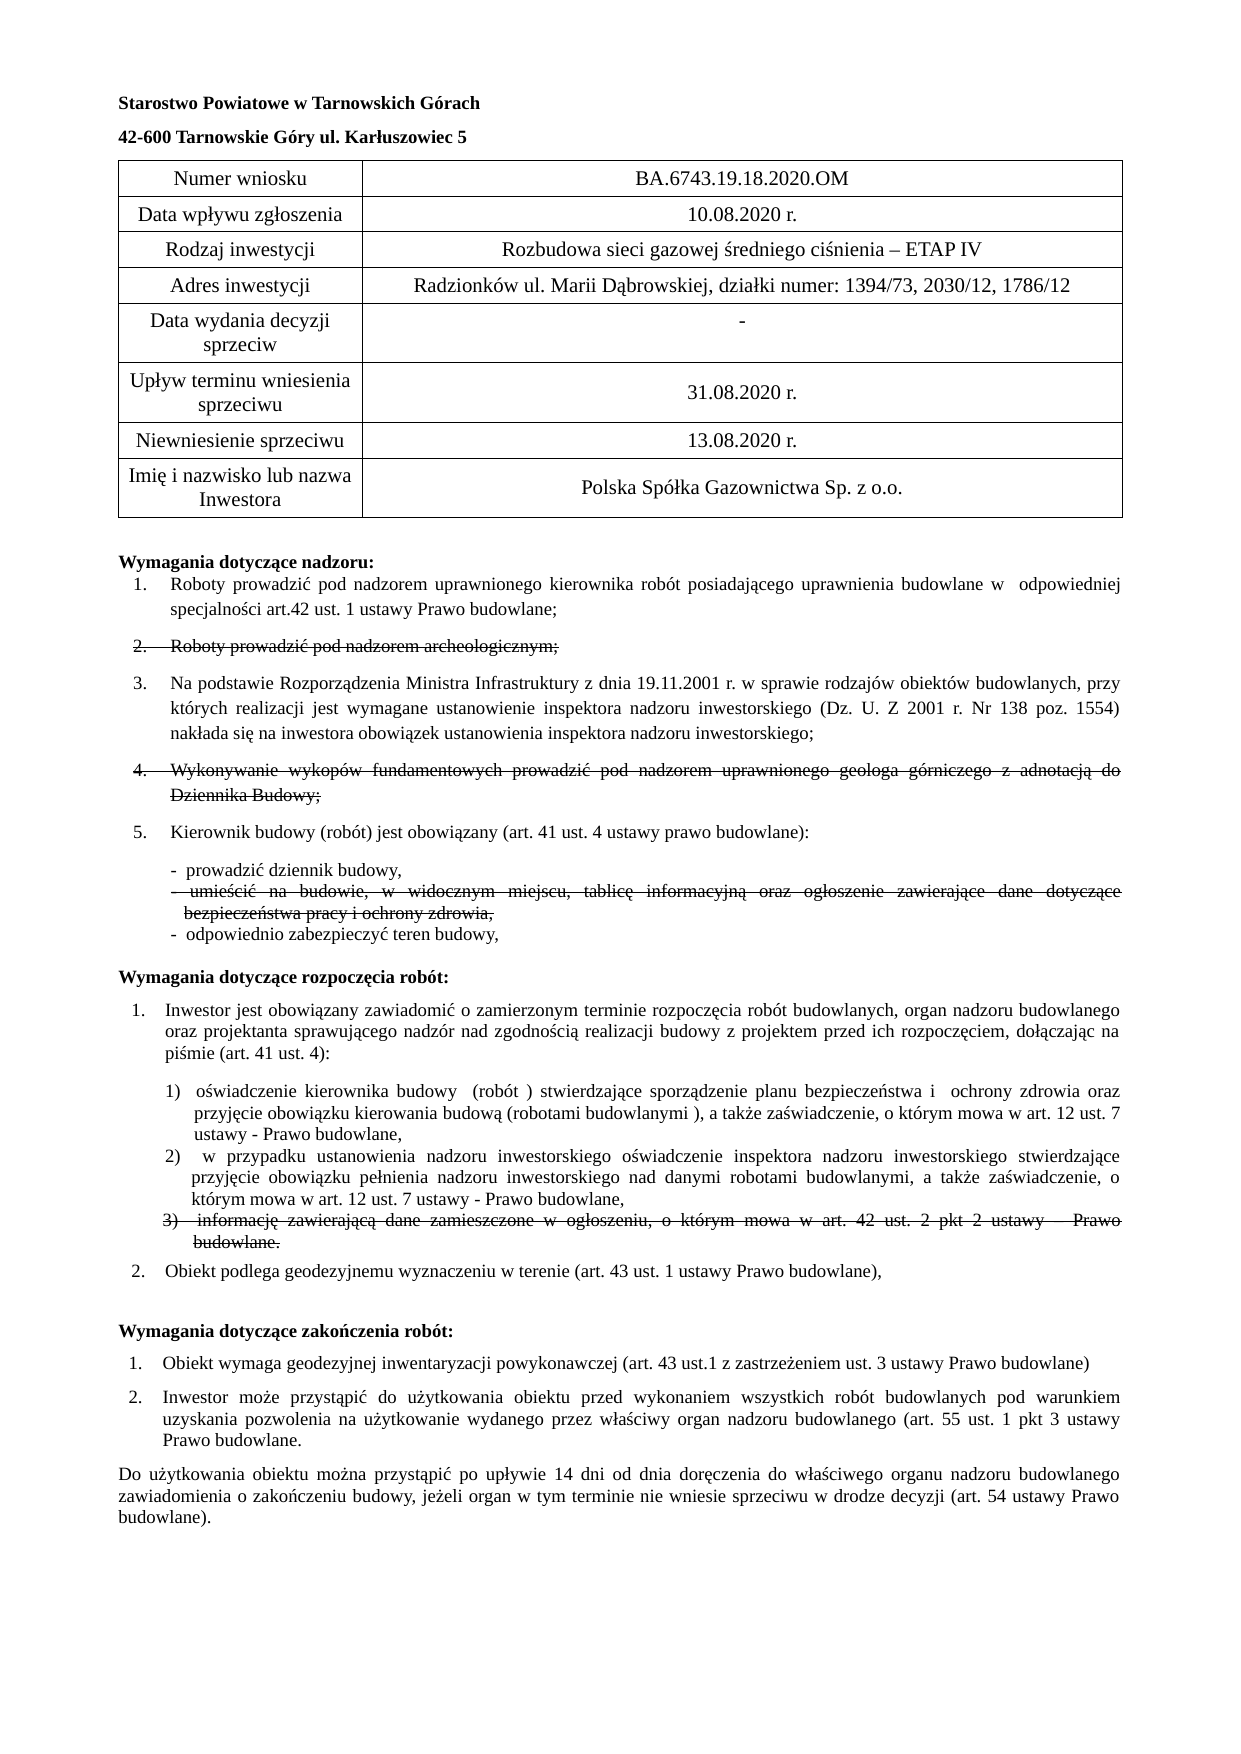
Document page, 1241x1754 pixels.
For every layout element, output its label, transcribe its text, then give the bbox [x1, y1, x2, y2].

text 1) oświadczenie kierownika budowy (robót ) stwierdzające sporządzenie planu bezpieczeństwa i ochrony zdrowia oraz przyjęcie obowiązku kierowania budową (robotami budowlanymi ), a także zaświadczenie, o którym mowa w art. 12 ust. 7 ustawy - Prawo budowlane, [165, 1080, 1122, 1145]
text Do użytkowania obiektu można przystąpić po upływie 14 dni od dnia doręczenia do właściwego organu nadzoru budowlanego zawiadomienia o zakończeniu budowy, jeżeli organ w tym terminie nie wniesie sprzeciwu w drodze decyzji (art. 54 ustawy Prawo budowlane). [118, 1463, 1122, 1528]
list Roboty prowadzić pod nadzorem uprawnionego kierownika robót posiadającego uprawnienia budowlane w odpowiedniej specjalności art.42 ust. 1 ustawy Prawo budowlane; [133, 573, 1122, 619]
table_cell Rozbudowa sieci gazowej średniego ciśnienia – ETAP IV [363, 232, 1122, 267]
text Wymagania dotyczące zakończenia robót: [118, 1319, 1122, 1341]
list Obiekt podlega geodezyjnemu wyznaczeniu w terenie (art. 43 ust. 1 ustawy Prawo budowlane), [131, 1260, 1122, 1281]
table_cell Rodzaj inwestycji [119, 232, 362, 267]
table_cell Adres inwestycji [119, 268, 362, 302]
table_cell 13.08.2020 r. [363, 423, 1122, 457]
list Na podstawie Rozporządzenia Ministra Infrastruktury z dnia 19.11.2001 r. w sprawie rodzajów obiektów budowlanych, przy których realizacji jest wymagane ustanowienie inspektora nadzoru inwestorskiego (Dz. U. Z 2001 r. Nr 138 poz. 1554) nakłada się na inwestora obowiązek ustanowienia inspektora nadzoru inwestorskiego; [133, 672, 1122, 743]
table_cell Imię i nazwisko lub nazwa Inwestora [119, 459, 362, 517]
text 3) informację zawierającą dane zamieszczone w ogłoszeniu, o którym mowa w art. 42 ust. 2 pkt 2 ustawy – Prawo budowlane. [162, 1222, 1122, 1252]
list Kierownik budowy (robót) jest obowiązany (art. 41 ust. 4 ustawy prawo budowlane): [133, 821, 1122, 843]
table_cell 10.08.2020 r. [363, 197, 1122, 231]
table_cell Niewniesienie sprzeciwu [119, 423, 362, 457]
text 2) w przypadku ustanowienia nadzoru inwestorskiego oświadczenie inspektora nadzoru inwestorskiego stwierdzające przyjęcie obowiązku pełnienia nadzoru inwestorskiego nad danymi robotami budowlanymi, a także zaświadczenie, o którym mowa w art. 12 ust. 7 ustawy - Prawo budowlane, [165, 1145, 1122, 1209]
text Starostwo Powiatowe w Tarnowskich Górach [118, 92, 1122, 113]
text - odpowiednio zabezpieczyć teren budowy, [170, 923, 1122, 945]
table_cell Radzionków ul. Marii Dąbrowskiej, działki numer: 1394/73, 2030/12, 1786/12 [363, 268, 1122, 302]
table_cell - [363, 304, 1122, 362]
text Wymagania dotyczące nadzoru: [118, 551, 1122, 573]
list Obiekt wymaga geodezyjnej inwentaryzacji powykonawczej (art. 43 ust.1 z zastrzeżeniem ust. 3 ustawy Prawo budowlane) [128, 1352, 1122, 1373]
text Wymagania dotyczące rozpoczęcia robót: [118, 966, 1122, 988]
table_header BA.6743.19.18.2020.OM [363, 161, 1122, 196]
list Wykonywanie wykopów fundamentowych prowadzić pod nadzorem uprawnionego geologa górniczego z adnotacją do Dziennika Budowy; [133, 759, 1122, 806]
text - umieścić na budowie, w widocznym miejscu, tablicę informacyjną oraz ogłoszenie zawierające dane dotyczące bezpieczeństwa pracy i ochrony zdrowia, [171, 893, 1122, 923]
table_cell Upływ terminu wniesienia sprzeciwu [119, 363, 362, 422]
list Inwestor może przystąpić do użytkowania obiektu przed wykonaniem wszystkich robót budowlanych pod warunkiem uzyskania pozwolenia na użytkowanie wydanego przez właściwy organ nadzoru budowlanego (art. 55 ust. 1 pkt 3 ustawy Prawo budowlane. [128, 1386, 1122, 1451]
list Roboty prowadzić pod nadzorem archeologicznym; [133, 635, 1122, 657]
text - umieścić na budowie, w widocznym miejscu, tablicę informacyjną oraz ogłoszenie zawierające dane dotyczące bezpieczeństwa pracy i ochrony zdrowia, [171, 880, 1122, 892]
text 3) informację zawierającą dane zamieszczone w ogłoszeniu, o którym mowa w art. 42 ust. 2 pkt 2 ustawy – Prawo budowlane. [162, 1209, 1122, 1221]
text 42-600 Tarnowskie Góry ul. Karłuszowiec 5 [118, 126, 1122, 147]
table_cell Data wpływu zgłoszenia [119, 197, 362, 231]
text - prowadzić dziennik budowy, [170, 858, 1122, 880]
table_cell Polska Spółka Gazownictwa Sp. z o.o. [363, 459, 1122, 517]
list Inwestor jest obowiązany zawiadomić o zamierzonym terminie rozpoczęcia robót budowlanych, organ nadzoru budowlanego oraz projektanta sprawującego nadzór nad zgodnością realizacji budowy z projektem przed ich rozpoczęciem, dołączając na piśmie (art. 41 ust. 4): [131, 999, 1122, 1063]
table_header Numer wniosku [119, 161, 362, 196]
table_cell 31.08.2020 r. [363, 363, 1122, 422]
table_cell Data wydania decyzji sprzeciw [119, 304, 362, 362]
